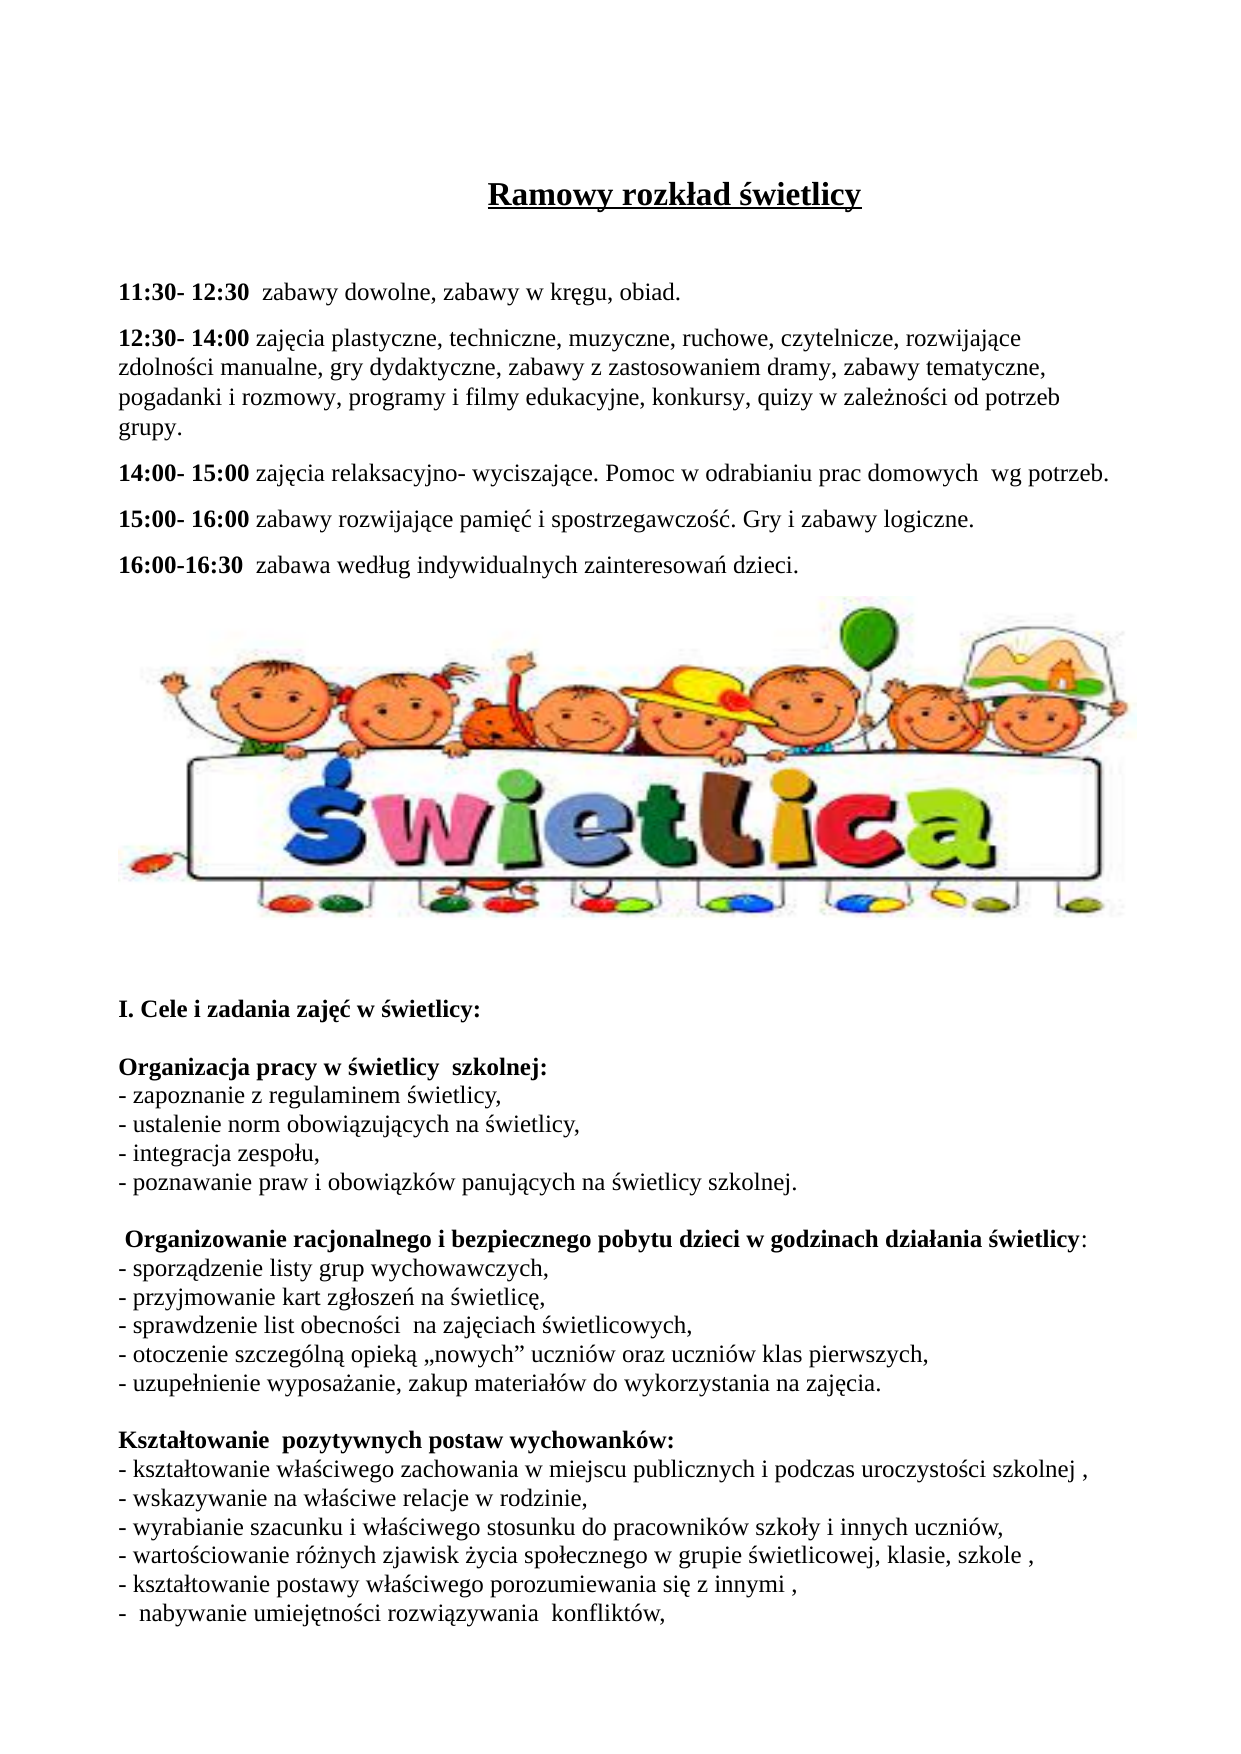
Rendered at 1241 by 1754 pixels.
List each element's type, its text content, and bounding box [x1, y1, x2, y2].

text 12:30- 14:00 zajęcia plastyczne, techniczne, muzyczne, ruchowe, czytelnicze, rozwijające zdolności manualne, gry dydaktyczne, zabawy z zastosowaniem dramy, zabawy tematyczne, pogadanki i rozmowy, programy i filmy edukacyjne, konkursy, quizy w zależności od potrzeb grupy. [118, 323, 1122, 440]
text - wskazywanie na właściwe relacje w rodzinie, [118, 1483, 1122, 1512]
text 16:00-16:30 zabawa według indywidualnych zainteresowań dzieci. [118, 550, 1122, 579]
text - wartościowanie różnych zjawisk życia społecznego w grupie świetlicowej, klasie, szkole , [118, 1540, 1122, 1569]
text - nabywanie umiejętności rozwiązywania konfliktów, [118, 1598, 1122, 1627]
text - uzupełnienie wyposażanie, zakup materiałów do wykorzystania na zajęcia. [118, 1368, 1122, 1397]
text I. Cele i zadania zajęć w świetlicy: [118, 994, 1122, 1023]
text - zapoznanie z regulaminem świetlicy, [118, 1080, 1122, 1109]
text - sporządzenie listy grup wychowawczych, [118, 1253, 1122, 1282]
text Organizowanie racjonalnego i bezpiecznego pobytu dzieci w godzinach działania świetlicy: [118, 1224, 1122, 1253]
text Organizacja pracy w świetlicy szkolnej: [118, 1052, 1122, 1080]
text - otoczenie szczególną opieką „nowych” uczniów oraz uczniów klas pierwszych, [118, 1339, 1122, 1368]
text 14:00- 15:00 zajęcia relaksacyjno- wyciszające. Pomoc w odrabianiu prac domowych wg potrzeb. [118, 458, 1122, 487]
text Kształtowanie pozytywnych postaw wychowanków: [118, 1425, 1122, 1454]
text - kształtowanie postawy właściwego porozumiewania się z innymi , [118, 1569, 1122, 1598]
text - integracja zespołu, [118, 1138, 1122, 1167]
text 11:30- 12:30 zabawy dowolne, zabawy w kręgu, obiad. [118, 277, 1122, 305]
text - wyrabianie szacunku i właściwego stosunku do pracowników szkoły i innych uczniów, [118, 1512, 1122, 1540]
text - ustalenie norm obowiązujących na świetlicy, [118, 1109, 1122, 1138]
text - przyjmowanie kart zgłoszeń na świetlicę, [118, 1282, 1122, 1310]
text Ramowy rozkład świetlicy [413, 174, 1122, 213]
text - sprawdzenie list obecności na zajęciach świetlicowych, [118, 1310, 1122, 1339]
text - kształtowanie właściwego zachowania w miejscu publicznych i podczas uroczystości szkolnej , [118, 1454, 1122, 1483]
text - poznawanie praw i obowiązków panujących na świetlicy szkolnej. [118, 1167, 1122, 1195]
text 15:00- 16:00 zabawy rozwijające pamięć i spostrzegawczość. Gry i zabawy logiczne. [118, 504, 1122, 533]
